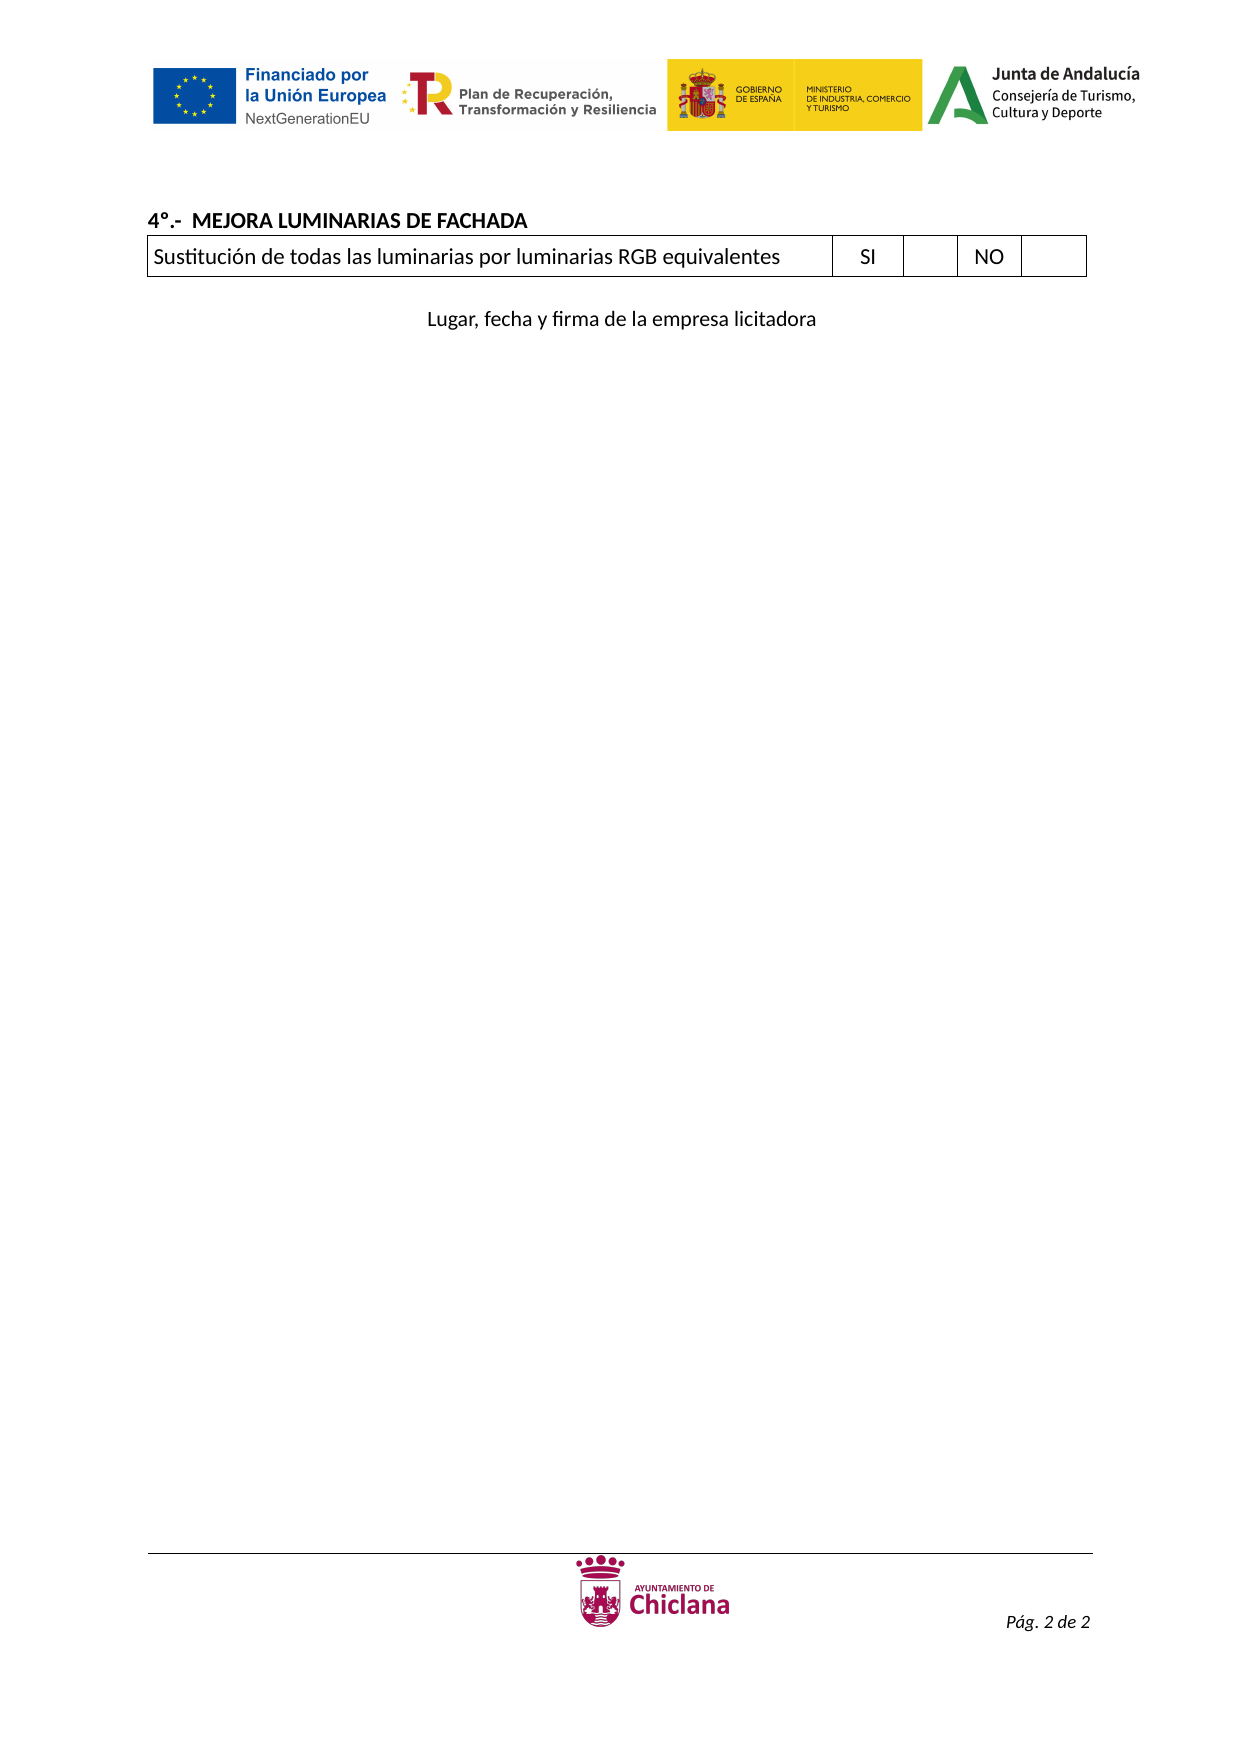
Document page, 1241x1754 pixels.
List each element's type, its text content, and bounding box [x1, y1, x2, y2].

text 4º.- MEJORA LUMINARIAS DE FACHADA [148, 206, 1093, 234]
table_header NO [958, 236, 1021, 276]
text Lugar, fecha y firma de la empresa licitadora [148, 306, 1091, 332]
table_header SI [833, 236, 903, 276]
table_header [904, 236, 957, 276]
table_header [1022, 236, 1086, 276]
picture [576, 1555, 729, 1627]
table_header Sustitución de todas las luminarias por luminarias RGB equivalentes [148, 236, 832, 276]
picture [147, 59, 1146, 131]
